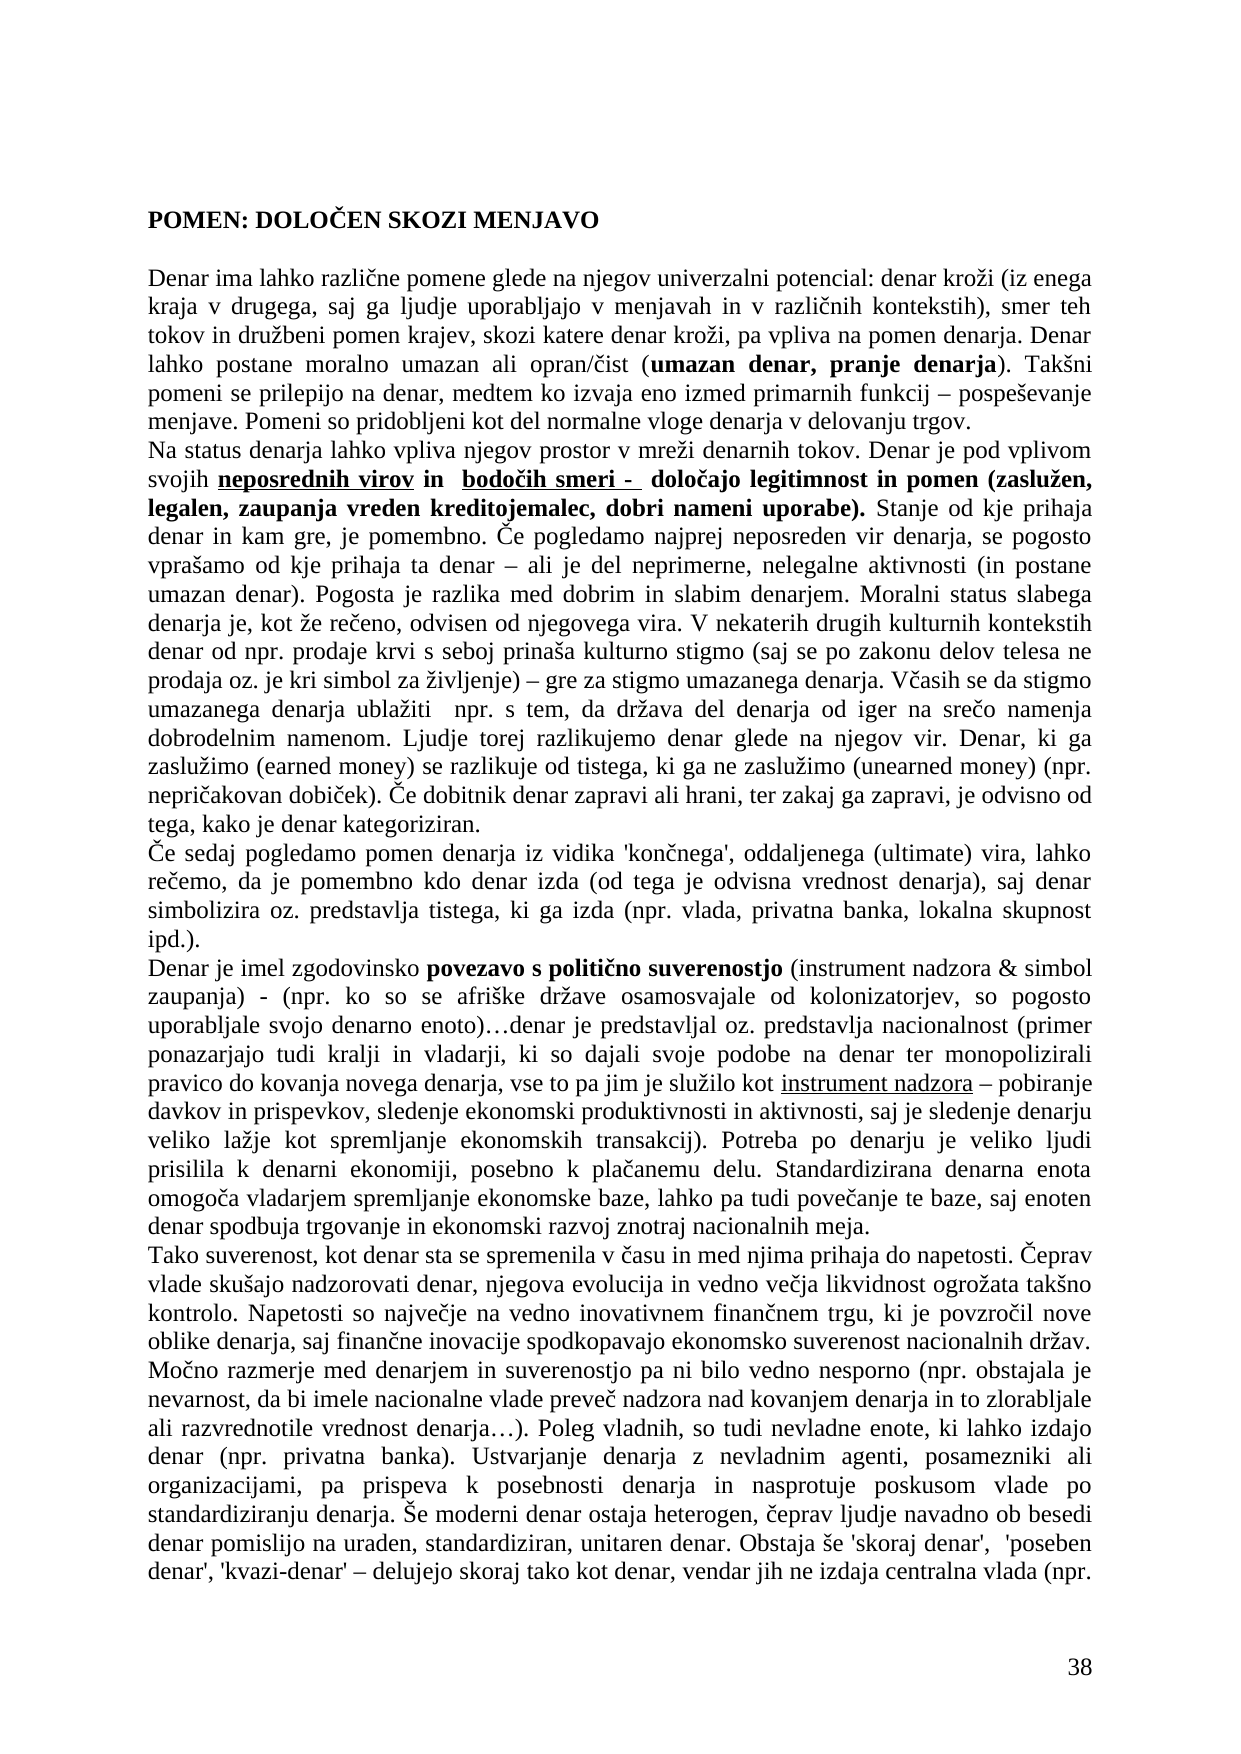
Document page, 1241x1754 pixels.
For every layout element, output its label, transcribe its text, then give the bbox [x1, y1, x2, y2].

text Tako suverenost, kot denar sta se spremenila v času in med njima prihaja do napetosti. Čeprav vlade skušajo nadzorovati denar, njegova evolucija in vedno večja likvidnost ogrožata takšno kontrolo. Napetosti so največje na vedno inovativnem finančnem trgu, ki je povzročil nove oblike denarja, saj finančne inovacije spodkopavajo ekonomsko suverenost nacionalnih držav. [148, 1240, 1093, 1355]
text Močno razmerje med denarjem in suverenostjo pa ni bilo vedno nesporno (npr. obstajala je nevarnost, da bi imele nacionalne vlade preveč nadzora nad kovanjem denarja in to zlorabljale ali razvrednotile vrednost denarja…). Poleg vladnih, so tudi nevladne enote, ki lahko izdajo denar (npr. privatna banka). Ustvarjanje denarja z nevladnim agenti, posamezniki ali organizacijami, pa prispeva k posebnosti denarja in nasprotuje poskusom vlade po standardiziranju denarja. Še moderni denar ostaja heterogen, čeprav ljudje navadno ob besedi denar pomislijo na uraden, standardiziran, unitaren denar. Obstaja še 'skoraj denar', 'poseben denar', 'kvazi-denar' – delujejo skoraj tako kot denar, vendar jih ne izdaja centralna vlada (npr. [148, 1355, 1093, 1585]
text POMEN: DOLOČEN SKOZI MENJAVO [148, 205, 1093, 234]
text Denar ima lahko različne pomene glede na njegov univerzalni potencial: denar kroži (iz enega kraja v drugega, saj ga ljudje uporabljajo v menjavah in v različnih kontekstih), smer teh tokov in družbeni pomen krajev, skozi katere denar kroži, pa vpliva na pomen denarja. Denar lahko postane moralno umazan ali opran/čist (umazan denar, pranje denarja). Takšni pomeni se prilepijo na denar, medtem ko izvaja eno izmed primarnih funkcij – pospeševanje menjave. Pomeni so pridobljeni kot del normalne vloge denarja v delovanju trgov. [148, 263, 1093, 435]
text Na status denarja lahko vpliva njegov prostor v mreži denarnih tokov. Denar je pod vplivom svojih neposrednih virov in bodočih smeri - določajo legitimnost in pomen (zaslužen, legalen, zaupanja vreden kreditojemalec, dobri nameni uporabe). Stanje od kje prihaja denar in kam gre, je pomembno. Če pogledamo najprej neposreden vir denarja, se pogosto vprašamo od kje prihaja ta denar – ali je del neprimerne, nelegalne aktivnosti (in postane umazan denar). Pogosta je razlika med dobrim in slabim denarjem. Moralni status slabega denarja je, kot že rečeno, odvisen od njegovega vira. V nekaterih drugih kulturnih kontekstih denar od npr. prodaje krvi s seboj prinaša kulturno stigmo (saj se po zakonu delov telesa ne prodaja oz. je kri simbol za življenje) – gre za stigmo umazanega denarja. Včasih se da stigmo umazanega denarja ublažiti npr. s tem, da država del denarja od iger na srečo namenja dobrodelnim namenom. Ljudje torej razlikujemo denar glede na njegov vir. Denar, ki ga zaslužimo (earned money) se razlikuje od tistega, ki ga ne zaslužimo (unearned money) (npr. nepričakovan dobiček). Če dobitnik denar zapravi ali hrani, ter zakaj ga zapravi, je odvisno od tega, kako je denar kategoriziran. [148, 435, 1093, 838]
text Če sedaj pogledamo pomen denarja iz vidika 'končnega', oddaljenega (ultimate) vira, lahko rečemo, da je pomembno kdo denar izda (od tega je odvisna vrednost denarja), saj denar simbolizira oz. predstavlja tistega, ki ga izda (npr. vlada, privatna banka, lokalna skupnost ipd.). [148, 838, 1093, 953]
text Denar je imel zgodovinsko povezavo s politično suverenostjo (instrument nadzora & simbol zaupanja) - (npr. ko so se afriške države osamosvajale od kolonizatorjev, so pogosto uporabljale svojo denarno enoto)…denar je predstavljal oz. predstavlja nacionalnost (primer ponazarjajo tudi kralji in vladarji, ki so dajali svoje podobe na denar ter monopolizirali pravico do kovanja novega denarja, vse to pa jim je služilo kot instrument nadzora – pobiranje davkov in prispevkov, sledenje ekonomski produktivnosti in aktivnosti, saj je sledenje denarju veliko lažje kot spremljanje ekonomskih transakcij). Potreba po denarju je veliko ljudi prisilila k denarni ekonomiji, posebno k plačanemu delu. Standardizirana denarna enota omogoča vladarjem spremljanje ekonomske baze, lahko pa tudi povečanje te baze, saj enoten denar spodbuja trgovanje in ekonomski razvoj znotraj nacionalnih meja. [148, 953, 1093, 1240]
